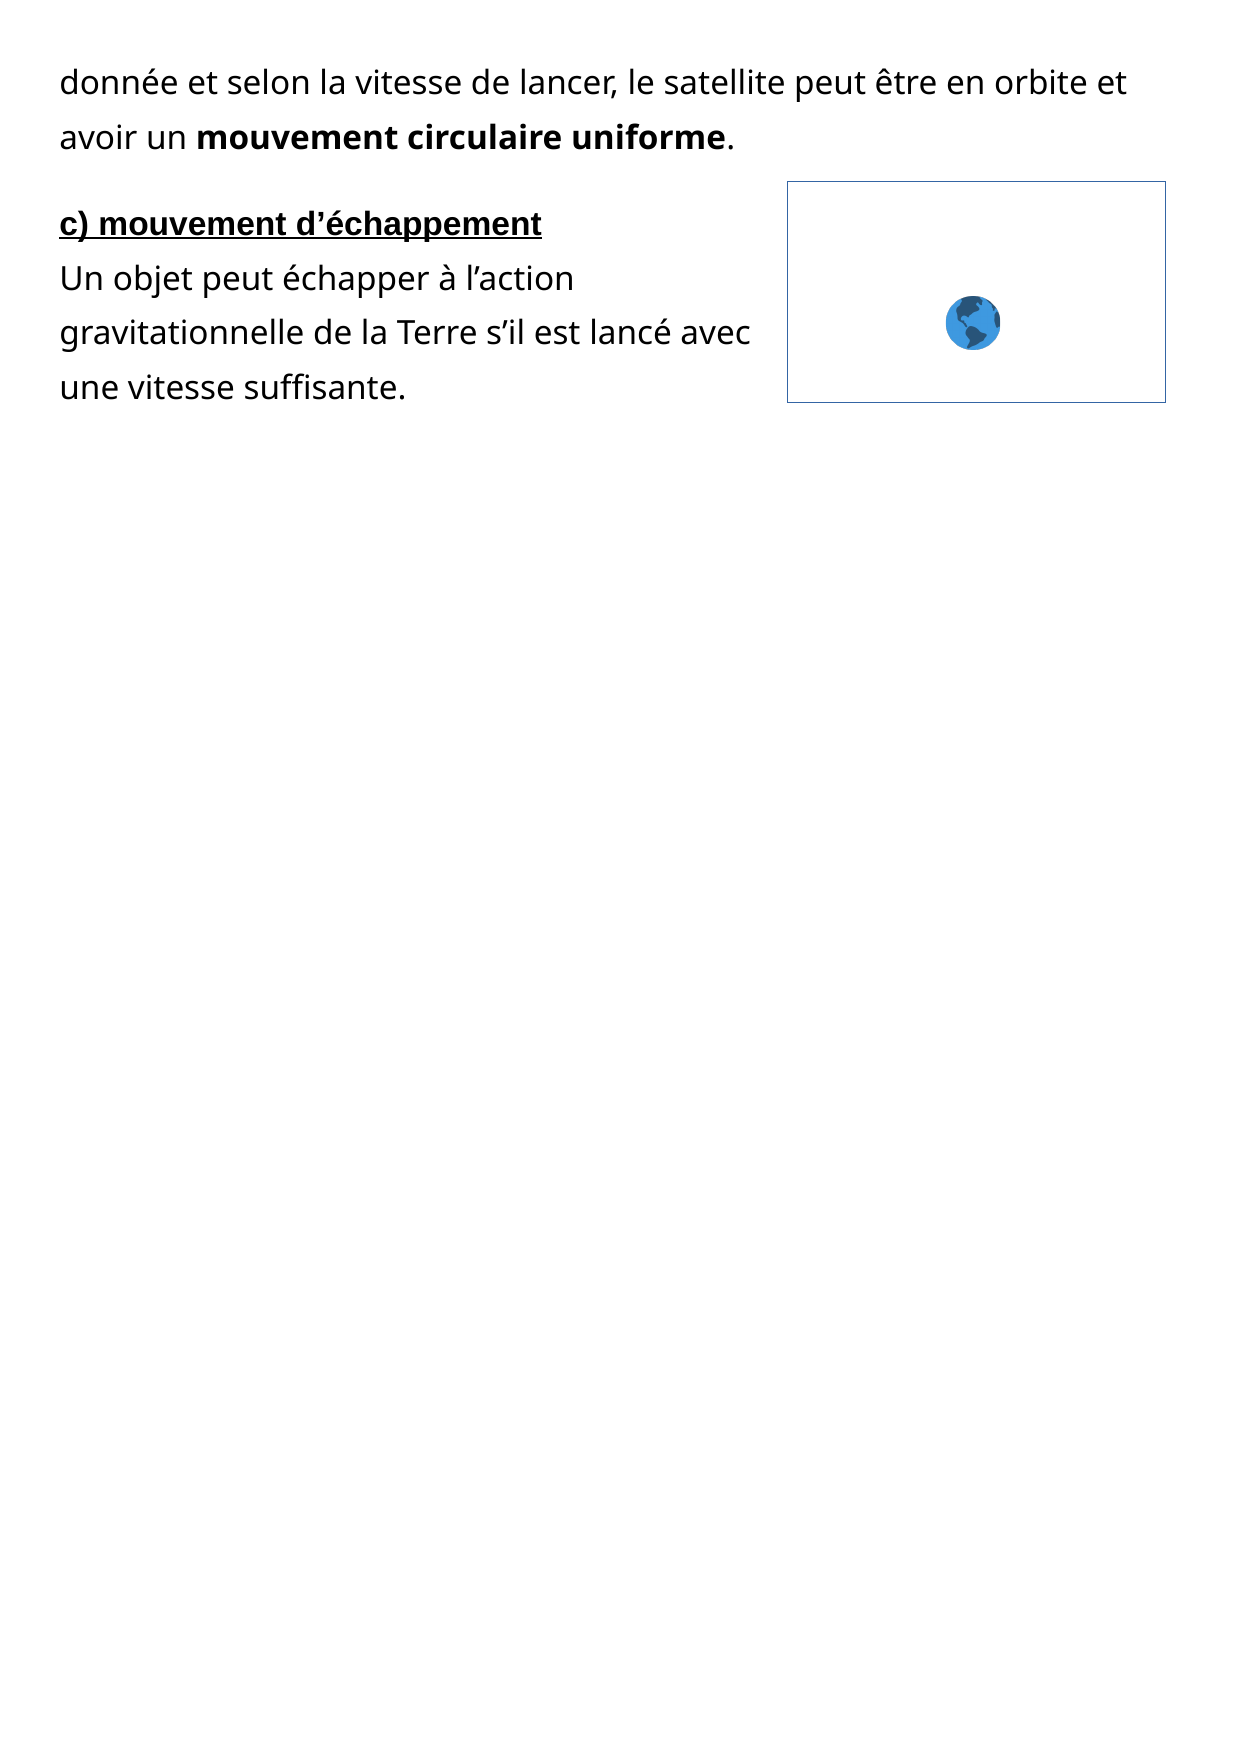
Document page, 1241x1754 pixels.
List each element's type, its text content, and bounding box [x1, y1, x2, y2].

text Un objet peut échapper à l’action gravitationnelle de la Terre s’il est lancé avec une vitesse suffisante. [59, 254, 1181, 409]
text donnée et selon la vitesse de lancer, le satellite peut être en orbite et avoir un mouvement circulaire uniforme. [59, 59, 1181, 159]
subtitle [1166, 203, 1181, 242]
subtitle [788, 203, 1165, 242]
picture [945, 295, 1001, 351]
subtitle c) mouvement d’échappement [59, 203, 787, 242]
